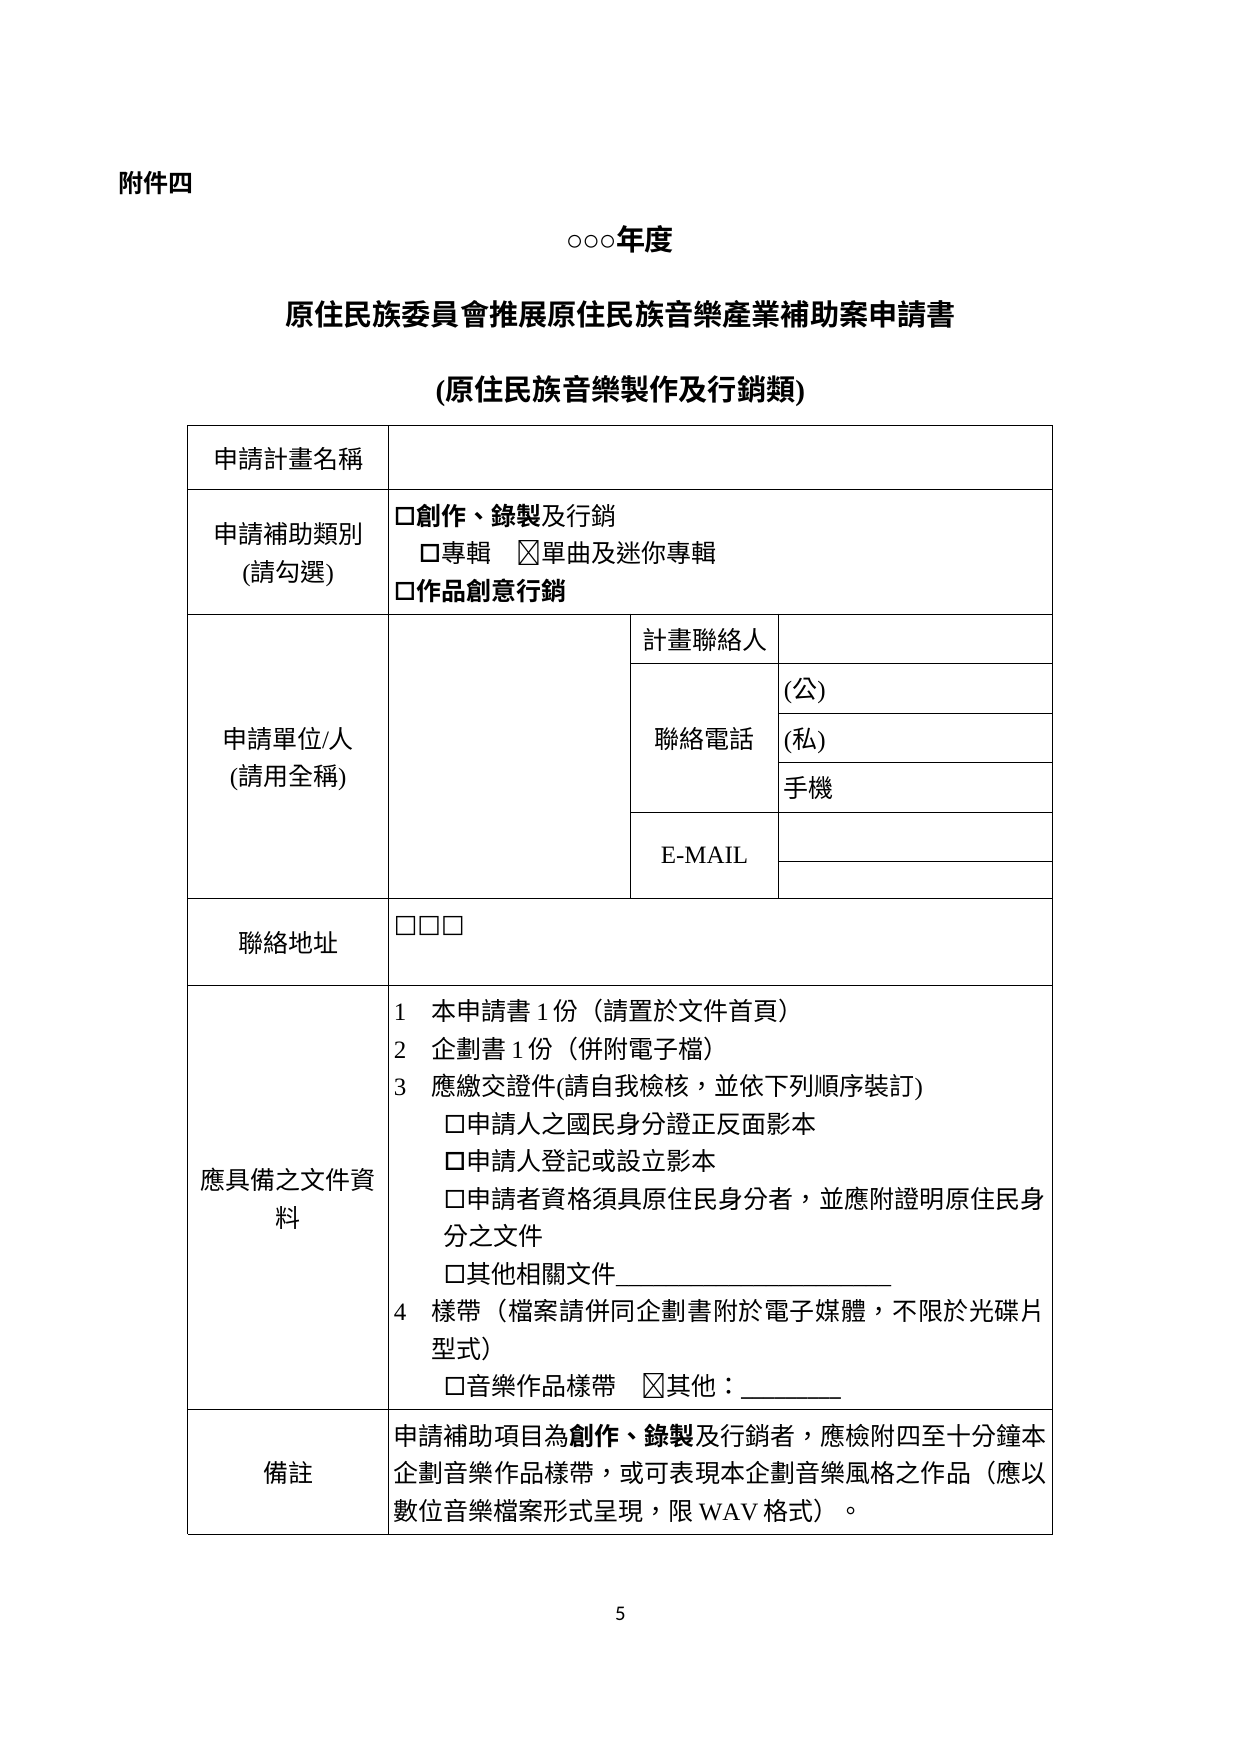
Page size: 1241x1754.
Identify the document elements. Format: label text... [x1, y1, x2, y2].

table_cell 應具備之文件資料 [188, 986, 388, 1409]
table_cell [779, 813, 1052, 861]
table_cell 申請補助項目為創作、錄製及行銷者，應檢附四至十分鐘本企劃音樂作品樣帶，或可表現本企劃音樂風格之作品（應以數位音樂檔案形式呈現，限WAV格式）。 [389, 1410, 1052, 1534]
table_cell 備註 [188, 1410, 388, 1534]
table_cell [779, 615, 1052, 663]
text 原住民族委員會推展原住民族音樂產業補助案申請書 [118, 275, 1122, 350]
table_header 申請計畫名稱 [188, 426, 388, 489]
table_cell 手機 [779, 763, 1052, 811]
table_cell [779, 862, 1052, 898]
table_cell E-MAIL [631, 813, 778, 898]
text 附件四 [118, 162, 1122, 200]
table_cell 創作、錄製及行銷 專輯 單曲及迷你專輯 作品創意行銷 [389, 490, 1052, 613]
text ○○○年度 [118, 200, 1122, 275]
table_cell 申請補助類別 (請勾選) [188, 490, 388, 613]
table_cell (私) [779, 714, 1052, 762]
table_cell □□□ [389, 899, 1052, 985]
table_cell 申請單位/人 (請用全稱) [188, 615, 388, 898]
table_cell 聯絡地址 [188, 899, 388, 985]
table_cell 聯絡電話 [631, 664, 778, 811]
table_cell 本申請書1份（請置於文件首頁） 企劃書1份（併附電子檔） 應繳交證件(請自我檢核，並依下列順序裝訂) 申請人之國民身分證正反面影本 申請人登記或設立影本 申請者資格須具原住民身分者，並應附證明原住民身分之文件 其他相關文件______________________ 樣帶（檔案請併同企劃書附於電子媒體，不限於光碟片型式） 音樂作品樣帶 其他：_________ [389, 986, 1052, 1409]
table_cell (公) [779, 664, 1052, 712]
table_cell [389, 615, 630, 898]
text (原住民族音樂製作及行銷類) [118, 350, 1122, 425]
table_header [389, 426, 1052, 489]
table_cell 計畫聯絡人 [631, 615, 778, 663]
